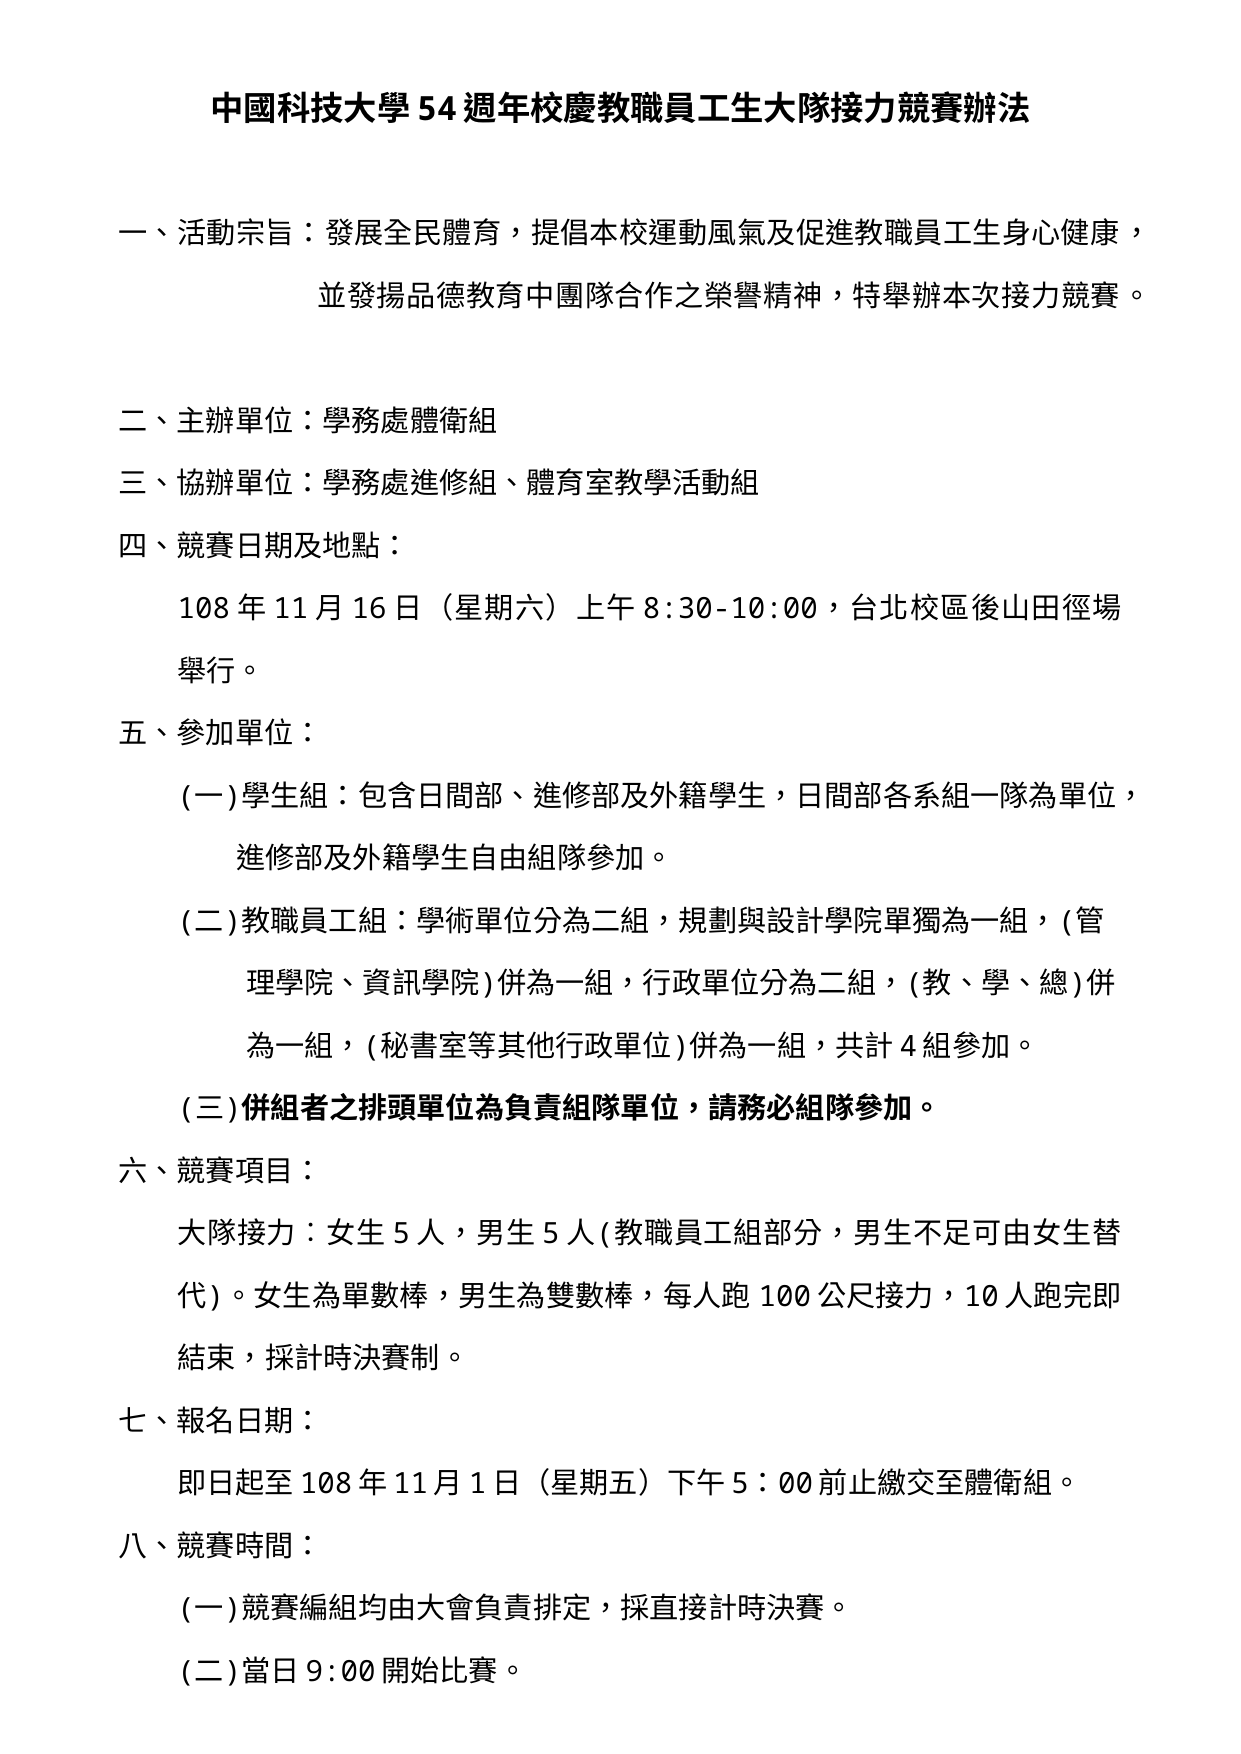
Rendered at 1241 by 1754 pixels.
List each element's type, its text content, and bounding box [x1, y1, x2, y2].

text (二)當日9:00開始比賽。 [177, 1627, 1122, 1689]
text 三、協辦單位：學務處進修組、體育室教學活動組 [118, 439, 1122, 502]
text 五、參加單位： [118, 689, 1122, 752]
text 108年11月16日（星期六）上午8:30-10:00，台北校區後山田徑場舉行。 [177, 564, 1122, 689]
text 七、報名日期： [118, 1377, 1122, 1439]
text 八、競賽時間： [118, 1502, 1122, 1564]
text (三)併組者之排頭單位為負責組隊單位，請務必組隊參加。 [177, 1064, 1122, 1127]
text 六、競賽項目： [118, 1127, 1122, 1189]
text 即日起至108年11月1日（星期五）下午5：00前止繳交至體衛組。 [177, 1439, 1122, 1502]
text 大隊接力︰女生5人，男生5人(教職員工組部分，男生不足可由女生替代)。女生為單數棒，男生為雙數棒，每人跑100公尺接力，10人跑完即結束，採計時決賽制。 [177, 1189, 1122, 1377]
text 二、主辦單位：學務處體衛組 [118, 377, 1122, 439]
text (一)競賽編組均由大會負責排定，採直接計時決賽。 [177, 1564, 1122, 1627]
text 四、競賽日期及地點： [118, 502, 1122, 564]
text 中國科技大學54週年校慶教職員工生大隊接力競賽辦法 [118, 64, 1122, 127]
text 一、活動宗旨：發展全民體育，提倡本校運動風氣及促進教職員工生身心健康，並發揚品德教育中團隊合作之榮譽精神，特舉辦本次接力競賽。 [118, 189, 1122, 377]
text (二)教職員工組：學術單位分為二組，規劃與設計學院單獨為一組，(管理學院、資訊學院)併為一組，行政單位分為二組，(教、學、總)併為一組，(秘書室等其他行政單位)併為一組，共計4組參加。 [177, 877, 1122, 1064]
text (一)學生組：包含日間部、進修部及外籍學生，日間部各系組一隊為單位，進修部及外籍學生自由組隊參加。 [177, 752, 1122, 877]
